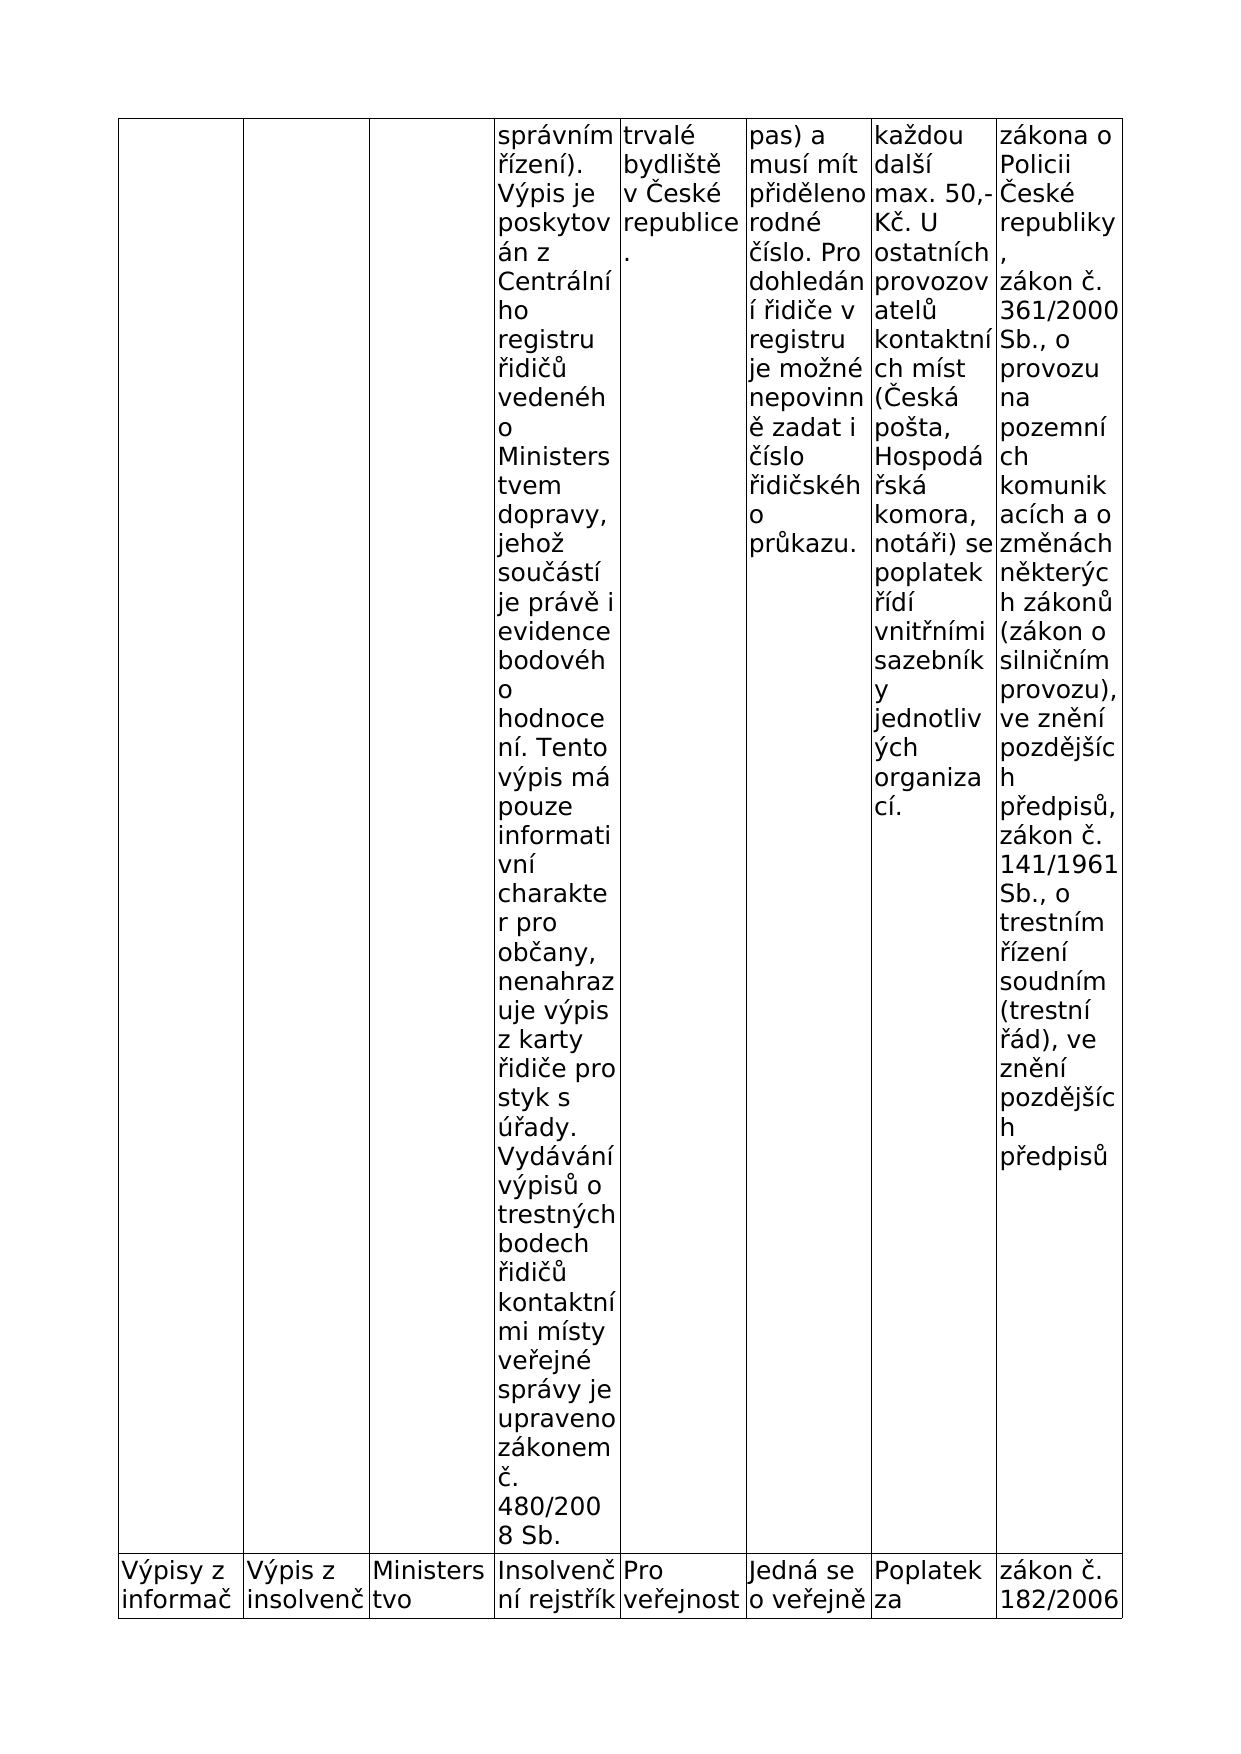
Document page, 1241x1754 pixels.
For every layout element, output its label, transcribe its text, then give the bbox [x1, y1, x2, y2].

table_cell Pro veřejnost [621, 1554, 746, 1617]
table_cell Výpis z insolvenč [244, 1554, 369, 1617]
table_cell pas) a musí mít přiděleno rodné číslo. Pro dohledání řidiče v registru je možné nepovinně zadat i číslo řidičského průkazu. [747, 119, 871, 1553]
table_cell [119, 119, 243, 1553]
table_cell trvalé bydliště v České republice. [621, 119, 746, 1553]
table_cell Insolvenční rejstřík [495, 1554, 620, 1617]
table_cell Jedná se o veřejně [747, 1554, 871, 1617]
table_cell zákon č. 182/2006 [997, 1554, 1122, 1617]
table_cell Poplatek za [872, 1554, 996, 1617]
table_cell každou další max. 50,-Kč. U ostatních provozovatelů kontaktních míst (Česká pošta, Hospodářská komora, notáři) se poplatek řídí vnitřními sazebníky jednotlivých organizací. [872, 119, 996, 1553]
table_cell Výpisy z informač [119, 1554, 243, 1617]
table_cell Ministerstvo [370, 1554, 494, 1617]
table_cell [370, 119, 494, 1553]
table_cell správním řízení). Výpis je poskytován z Centrálního registru řidičů vedeného Ministerstvem dopravy, jehož součástí je právě i evidence bodového hodnocení. Tento výpis má pouze informativní charakter pro občany, nenahrazuje výpis z karty řidiče pro styk s úřady. Vydávání výpisů o trestných bodech řidičů kontaktními místy veřejné správy je upraveno zákonem č. 480/2008 Sb. [495, 119, 620, 1553]
table_cell [244, 119, 369, 1553]
table_cell zákona o Policii České republiky, zákon č. 361/2000 Sb., o provozu na pozemních komunikacích a o změnách některých zákonů (zákon o silničním provozu), ve znění pozdějších předpisů, zákon č. 141/1961 Sb., o trestním řízení soudním (trestní řád), ve znění pozdějších předpisů [997, 119, 1122, 1553]
